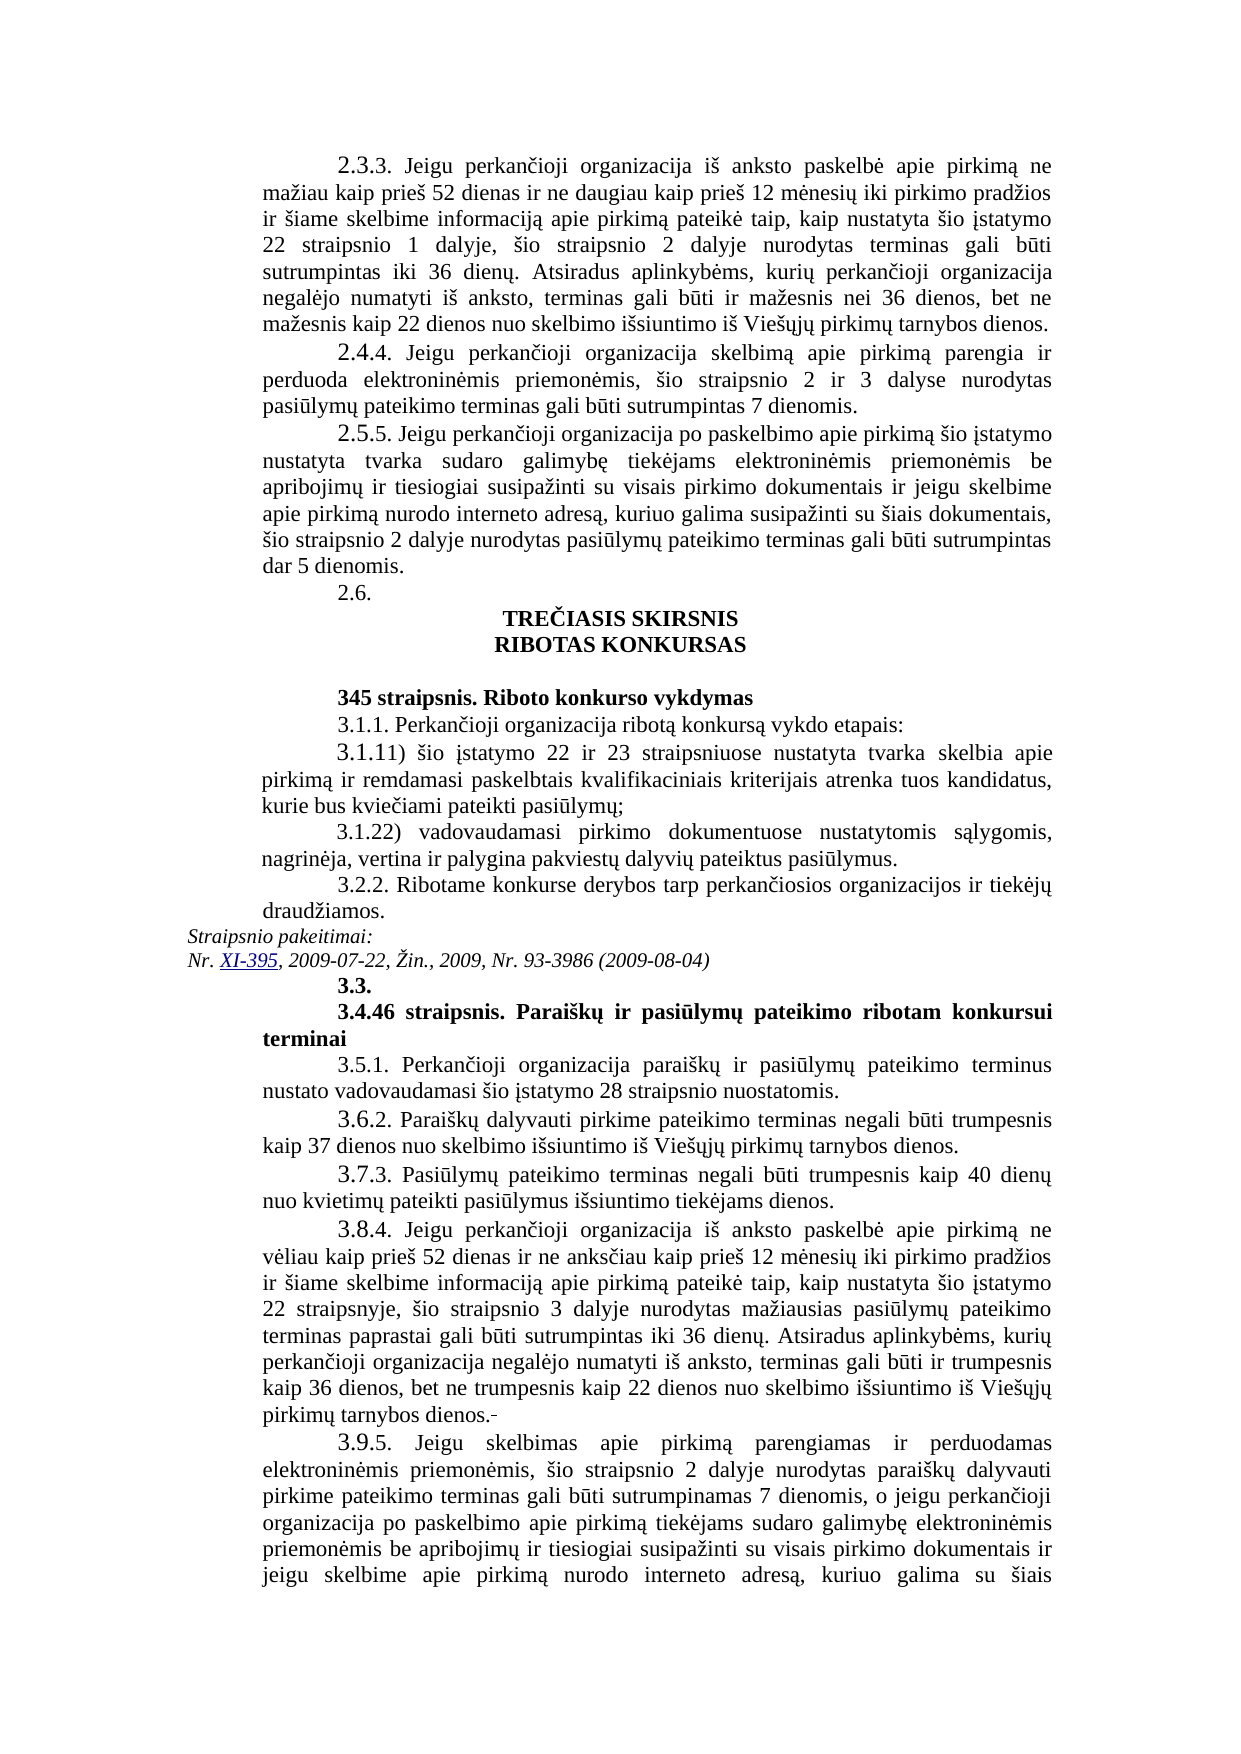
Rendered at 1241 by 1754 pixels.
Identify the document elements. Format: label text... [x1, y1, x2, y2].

subtitle 46 straipsnis. Paraiškų ir pasiūlymų pateikimo ribotam konkursui terminai [187, 998, 1053, 1051]
text Nr. XI-395, 2009-07-22, Žin., 2009, Nr. 93-3986 (2009-08-04) [187, 948, 1053, 972]
subtitle 4. Jeigu perkančioji organizacija skelbimą apie pirkimą parengia ir perduoda elektroninėmis priemonėmis, šio straipsnio 2 ir 3 dalyse nurodytas pasiūlymų pateikimo terminas gali būti sutrumpintas 7 dienomis. [187, 337, 1053, 418]
text Straipsnio pakeitimai: [187, 924, 1053, 948]
subtitle 45 straipsnis. Riboto konkurso vykdymas [187, 684, 1053, 711]
subtitle 2) vadovaudamasi pirkimo dokumentuose nustatytomis sąlygomis, nagrinėja, vertina ir palygina pakviestų dalyvių pateiktus pasiūlymus. [187, 818, 1053, 871]
subtitle 1) šio įstatymo 22 ir 23 straipsniuose nustatyta tvarka skelbia apie pirkimą ir remdamasi paskelbtais kvalifikaciniais kriterijais atrenka tuos kandidatus, kurie bus kviečiami pateikti pasiūlymų; [187, 737, 1053, 818]
subtitle 2. Paraiškų dalyvauti pirkime pateikimo terminas negali būti trumpesnis kaip 37 dienos nuo skelbimo išsiuntimo iš Viešųjų pirkimų tarnybos dienos. [187, 1104, 1053, 1159]
subtitle 1. Perkančioji organizacija ribotą konkursą vykdo etapais: [187, 711, 1053, 737]
subtitle 2. Ribotame konkurse derybos tarp perkančiosios organizacijos ir tiekėjų draudžiamos. [187, 871, 1053, 924]
subtitle 3. Jeigu perkančioji organizacija iš anksto paskelbė apie pirkimą ne mažiau kaip prieš 52 dienas ir ne daugiau kaip prieš 12 mėnesių iki pirkimo pradžios ir šiame skelbime informaciją apie pirkimą pateikė taip, kaip nustatyta šio įstatymo 22 straipsnio 1 dalyje, šio straipsnio 2 dalyje nurodytas terminas gali būti sutrumpintas iki 36 dienų. Atsiradus aplinkybėms, kurių perkančioji organizacija negalėjo numatyti iš anksto, terminas gali būti ir mažesnis nei 36 dienos, bet ne mažesnis kaip 22 dienos nuo skelbimo išsiuntimo iš Viešųjų pirkimų tarnybos dienos. [187, 150, 1053, 337]
subtitle 4. Jeigu perkančioji organizacija iš anksto paskelbė apie pirkimą ne vėliau kaip prieš 52 dienas ir ne anksčiau kaip prieš 12 mėnesių iki pirkimo pradžios ir šiame skelbime informaciją apie pirkimą pateikė taip, kaip nustatyta šio įstatymo 22 straipsnyje, šio straipsnio 3 dalyje nurodytas mažiausias pasiūlymų pateikimo terminas paprastai gali būti sutrumpintas iki 36 dienų. Atsiradus aplinkybėms, kurių perkančioji organizacija negalėjo numatyti iš anksto, terminas gali būti ir trumpesnis kaip 36 dienos, bet ne trumpesnis kaip 22 dienos nuo skelbimo išsiuntimo iš Viešųjų pirkimų tarnybos dienos. [187, 1214, 1053, 1427]
subtitle 5. Jeigu perkančioji organizacija po paskelbimo apie pirkimą šio įstatymo nustatyta tvarka sudaro galimybę tiekėjams elektroninėmis priemonėmis be apribojimų ir tiesiogiai susipažinti su visais pirkimo dokumentais ir jeigu skelbime apie pirkimą nurodo interneto adresą, kuriuo galima susipažinti su šiais dokumentais, šio straipsnio 2 dalyje nurodytas pasiūlymų pateikimo terminas gali būti sutrumpintas dar 5 dienomis. [187, 418, 1053, 579]
subtitle 5. Jeigu skelbimas apie pirkimą parengiamas ir perduodamas elektroninėmis priemonėmis, šio straipsnio 2 dalyje nurodytas paraiškų dalyvauti pirkime pateikimo terminas gali būti sutrumpinamas 7 dienomis, o jeigu perkančioji organizacija po paskelbimo apie pirkimą tiekėjams sudaro galimybę elektroninėmis priemonėmis be apribojimų ir tiesiogiai susipažinti su visais pirkimo dokumentais ir jeigu skelbime apie pirkimą nurodo interneto adresą, kuriuo galima su šiais [187, 1427, 1053, 1588]
subtitle Trečiasis skirsnis Ribotas Konkursas [187, 605, 1053, 658]
subtitle 3. Pasiūlymų pateikimo terminas negali būti trumpesnis kaip 40 dienų nuo kvietimų pateikti pasiūlymus išsiuntimo tiekėjams dienos. [187, 1159, 1053, 1214]
subtitle 1. Perkančioji organizacija paraiškų ir pasiūlymų pateikimo terminus nustato vadovaudamasi šio įstatymo 28 straipsnio nuostatomis. [187, 1051, 1053, 1104]
